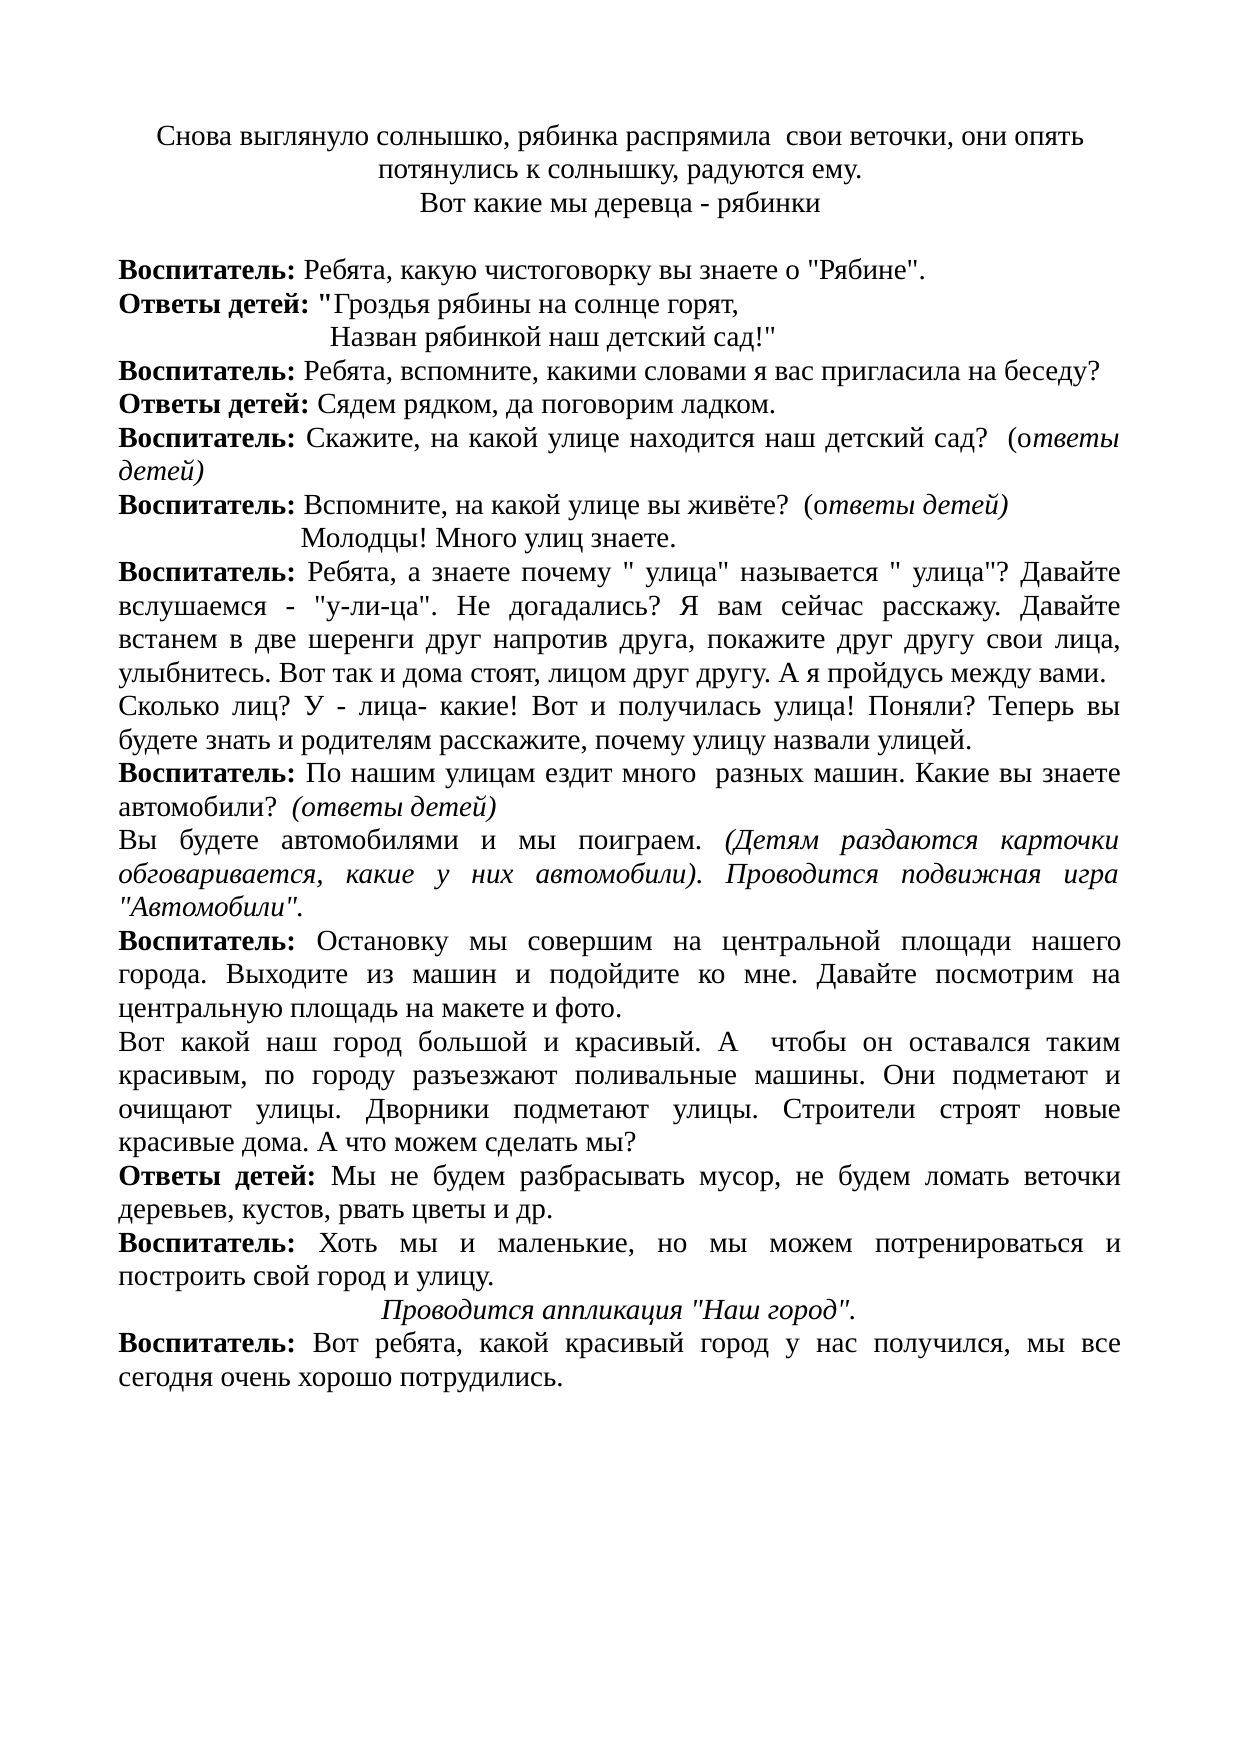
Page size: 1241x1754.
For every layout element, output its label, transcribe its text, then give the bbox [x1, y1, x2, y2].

text Воспитатель: Вспомните, на какой улице вы живёте? (ответы детей) [118, 487, 1122, 521]
text Молодцы! Много улиц знаете. [118, 521, 1122, 554]
text Воспитатель: Вот ребята, какой красивый город у нас получился, мы все сегодня очень хорошо потрудились. [118, 1326, 1122, 1393]
text Вы будете автомобилями и мы поиграем. (Детям раздаются карточки обговаривается, какие у них автомобили). Проводится подвижная игра "Автомобили". [118, 822, 1122, 923]
text Воспитатель: Хоть мы и маленькие, но мы можем потренироваться и построить свой город и улицу. [118, 1225, 1122, 1292]
text Воспитатель: Ребята, а знаете почему " улица" называется " улица"? Давайте вслушаемся - "у-ли-ца". Не догадались? Я вам сейчас расскажу. Давайте встанем в две шеренги друг напротив друга, покажите друг другу свои лица, улыбнитесь. Вот так и дома стоят, лицом друг другу. А я пройдусь между вами. [118, 554, 1122, 688]
text Воспитатель: Ребята, какую чистоговорку вы знаете о "Рябине". [118, 252, 1122, 286]
text Вот какие мы деревца - рябинки [118, 185, 1122, 219]
text Сколько лиц? У - лица- какие! Вот и получилась улица! Поняли? Теперь вы будете знать и родителям расскажите, почему улицу назвали улицей. [118, 688, 1122, 755]
text Назван рябинкой наш детский сад!" [118, 319, 1122, 353]
text Ответы детей: Мы не будем разбрасывать мусор, не будем ломать веточки деревьев, кустов, рвать цветы и др. [118, 1158, 1122, 1225]
text Воспитатель: Скажите, на какой улице находится наш детский сад? (ответы детей) [118, 420, 1122, 487]
text Ответы детей: "Гроздья рябины на солнце горят, [118, 286, 1122, 319]
text Проводится аппликация "Наш город". [118, 1292, 1122, 1326]
text Вот какой наш город большой и красивый. А чтобы он оставался таким красивым, по городу разъезжают поливальные машины. Они подметают и очищают улицы. Дворники подметают улицы. Строители строят новые красивые дома. А что можем сделать мы? [118, 1024, 1122, 1158]
text Воспитатель: Остановку мы совершим на центральной площади нашего города. Выходите из машин и подойдите ко мне. Давайте посмотрим на центральную площадь на макете и фото. [118, 923, 1122, 1024]
text Снова выглянуло солнышко, рябинка распрямила свои веточки, они опять потянулись к солнышку, радуются ему. [118, 118, 1122, 185]
text Воспитатель: Ребята, вспомните, какими словами я вас пригласила на беседу? [118, 353, 1122, 386]
text Воспитатель: По нашим улицам ездит много разных машин. Какие вы знаете автомобили? (ответы детей) [118, 755, 1122, 822]
text Ответы детей: Сядем рядком, да поговорим ладком. [118, 386, 1122, 420]
